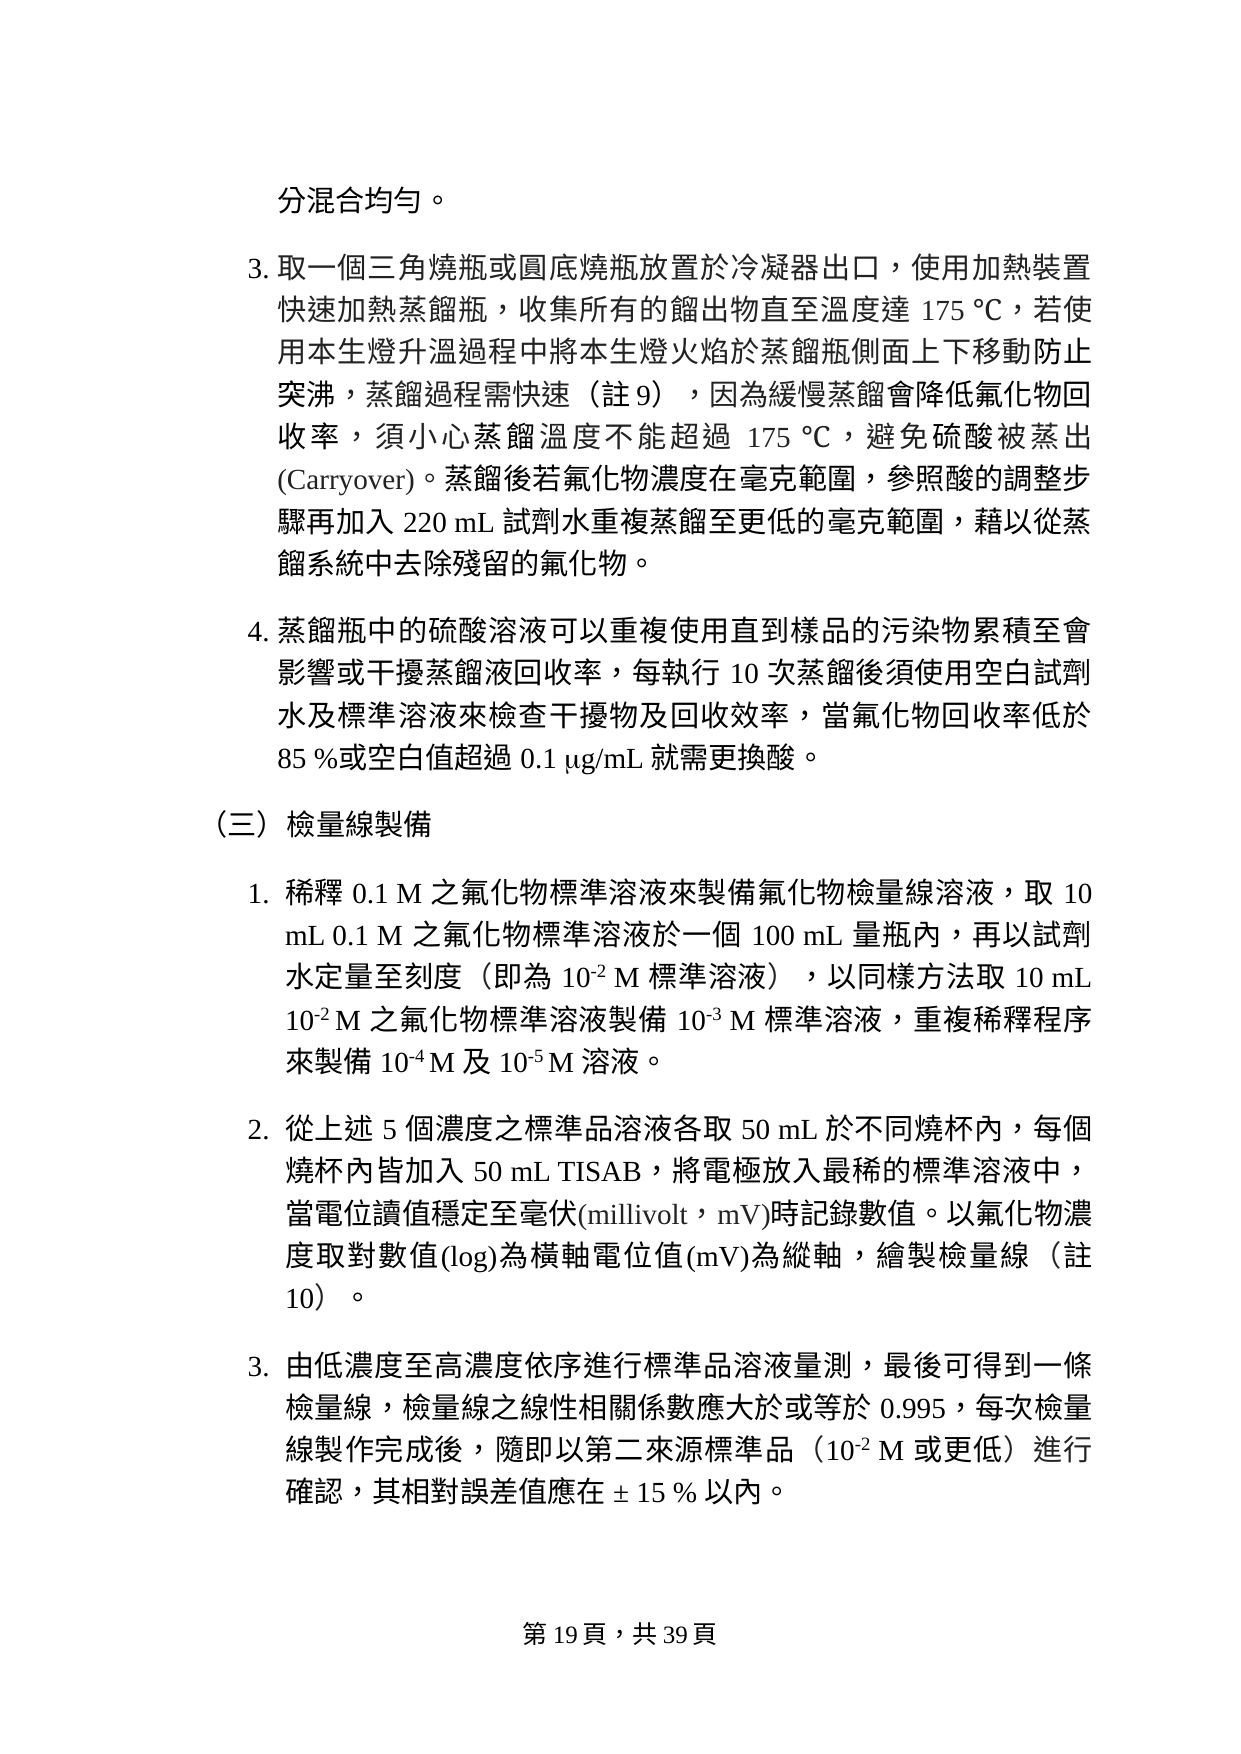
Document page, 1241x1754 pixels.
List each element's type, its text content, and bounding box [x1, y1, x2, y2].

list 取一個三角燒瓶或圓底燒瓶放置於冷凝器出口，使用加熱裝置快速加熱蒸餾瓶，收集所有的餾出物直至溫度達 175 ℃，若使用本生燈升溫過程中將本生燈火焰於蒸餾瓶側面上下移動防止突沸，蒸餾過程需快速（註9），因為緩慢蒸餾會降低氟化物回收率，須小心蒸餾溫度不能超過 175 ℃，避免硫酸被蒸出(Carryover)。蒸餾後若氟化物濃度在毫克範圍，參照酸的調整步驟再加入 220 mL 試劑水重複蒸餾至更低的毫克範圍，藉以從蒸餾系統中去除殘留的氟化物。 [247, 244, 1092, 583]
list 從上述 5 個濃度之標準品溶液各取 50 mL於不同燒杯內，每個燒杯內皆加入 50 mL TISAB，將電極放入最稀的標準溶液中，當電位讀值穩定至毫伏(millivolt，mV)時記錄數值。以氟化物濃度取對數值(log)為橫軸電位值(mV)為縱軸，繪製檢量線（註10）。 [247, 1106, 1092, 1317]
list 蒸餾瓶中的硫酸溶液可以重複使用直到樣品的污染物累積至會影響或干擾蒸餾液回收率，每執行 10 次蒸餾後須使用空白試劑水及標準溶液來檢查干擾物及回收效率，當氟化物回收率低於 85 %或空白值超過 0.1 g/mL 就需更換酸。 [247, 608, 1092, 777]
list 檢量線製備 [198, 802, 1092, 844]
list 分混合均勻。 [247, 177, 1092, 219]
list 稀釋 0.1 M 之氟化物標準溶液來製備氟化物檢量線溶液，取 10 mL 0.1 M 之氟化物標準溶液於一個 100 mL 量瓶內，再以試劑水定量至刻度（即為 10-2 M 標準溶液），以同樣方法取 10 mL 10-2 M 之氟化物標準溶液製備 10-3 M 標準溶液，重複稀釋程序來製備 10-4 M 及 10-5 M 溶液。 [247, 869, 1092, 1081]
list 由低濃度至高濃度依序進行標準品溶液量測，最後可得到一條檢量線，檢量線之線性相關係數應大於或等於 0.995，每次檢量線製作完成後，隨即以第二來源標準品（10-2 M 或更低）進行確認，其相對誤差值應在 ± 15 % 以內。 [247, 1342, 1092, 1511]
